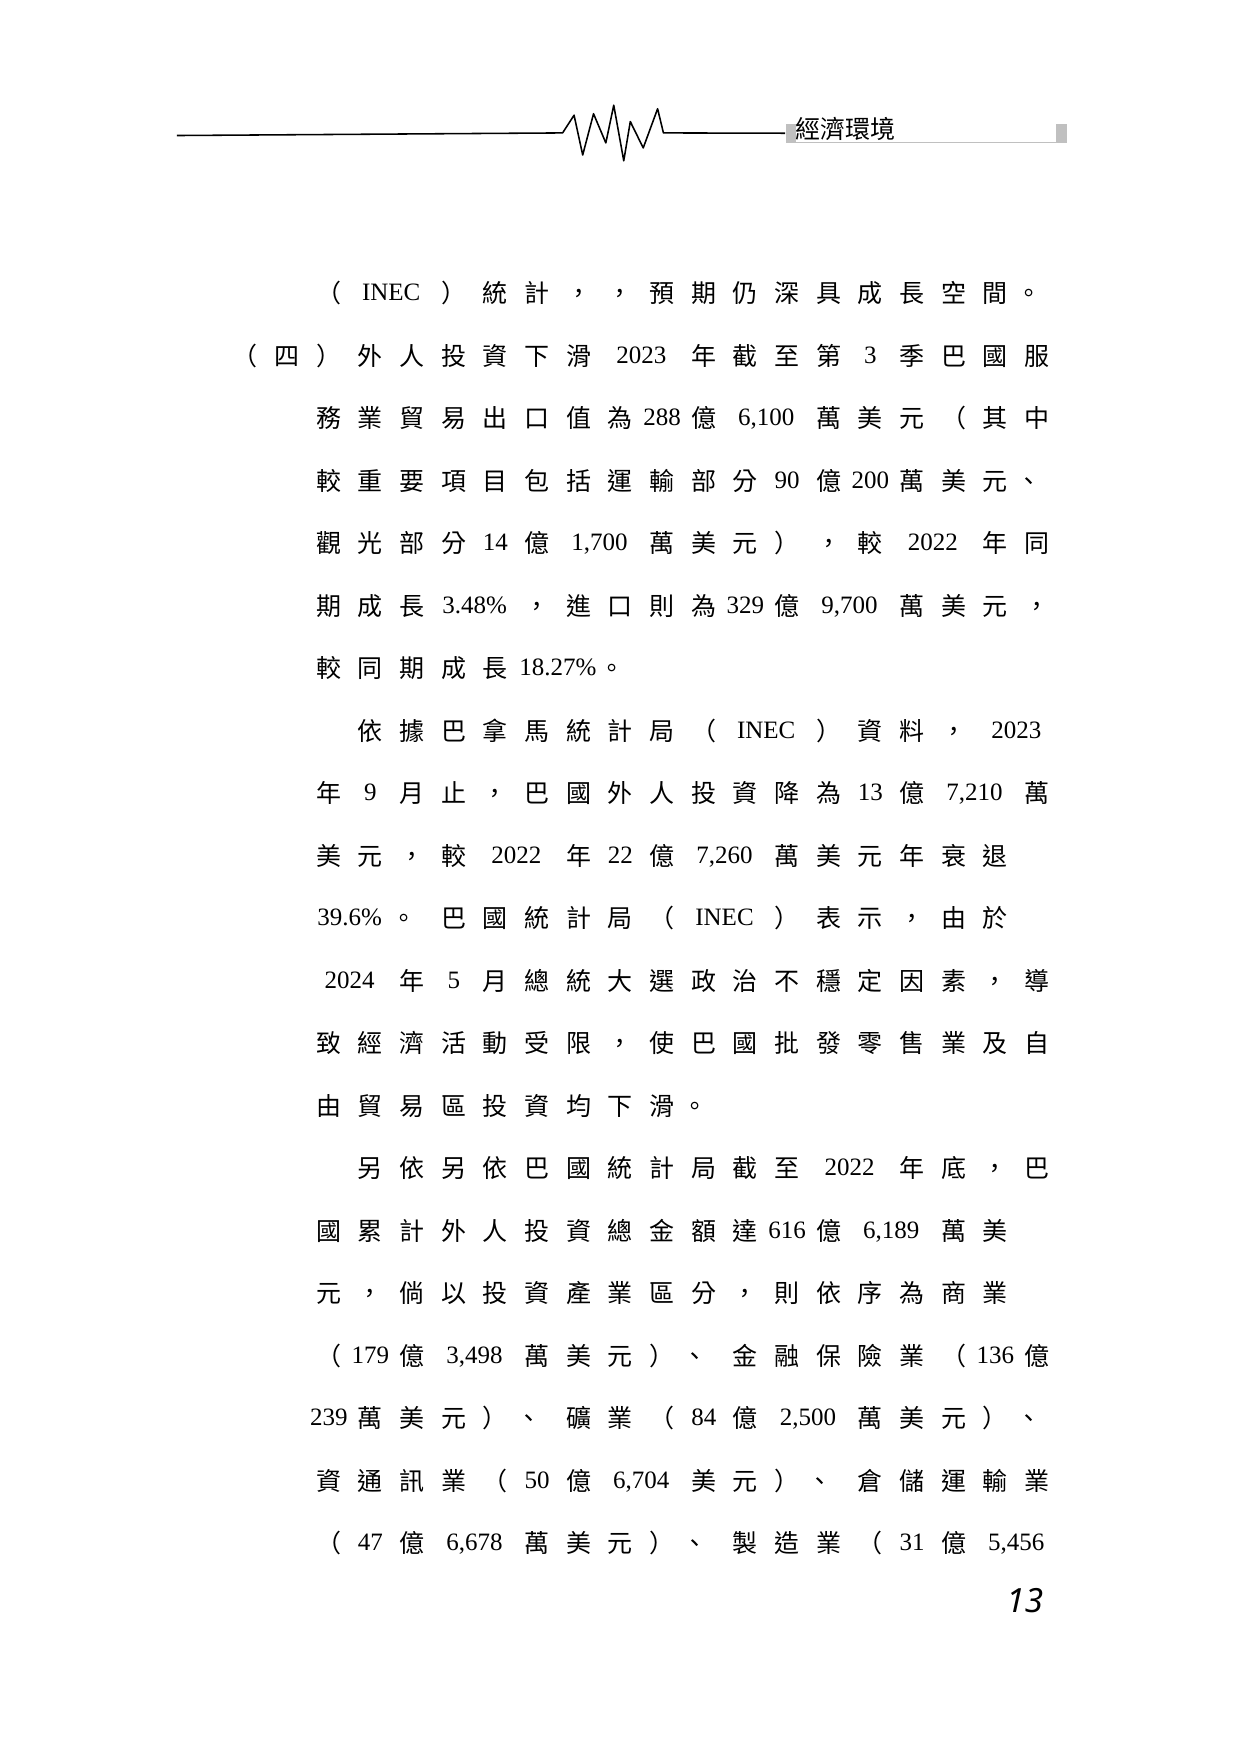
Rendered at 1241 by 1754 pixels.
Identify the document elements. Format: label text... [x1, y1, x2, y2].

text 另依另依巴國統計局截至2022年底，巴國累計外人投資總金額達616億6,189萬美元，倘以投資產業區分，則依序為商業（179億3,498萬美元）、金融保險業（136億239萬美元）、礦業（84億2,500萬美元）、資通訊業（50億6,704美元）、倉儲運輸業（47億6,678萬美元）、製造業（31億5,456 [281, 1125, 1058, 1563]
text （INEC）統計，，預期仍深具成長空間。 [281, 250, 1058, 313]
text 依據巴拿馬統計局（INEC）資料，2023年9月止，巴國外人投資降為13億7,210萬美元，較2022年22億7,260萬美元年衰退39.6%。巴國統計局（INEC）表示，由於2024年5月總統大選政治不穩定因素，導致經濟活動受限，使巴國批發零售業及自由貿易區投資均下滑。 [281, 688, 1058, 1125]
text （四）外人投資下滑2023年截至第3季巴國服務業貿易出口值為288億6,100萬美元（其中較重要項目包括運輸部分90億200萬美元、觀光部分14億1,700萬美元），較2022年同期成長3.48%，進口則為329億9,700萬美元，較同期成長18.27%。 [207, 313, 1058, 688]
